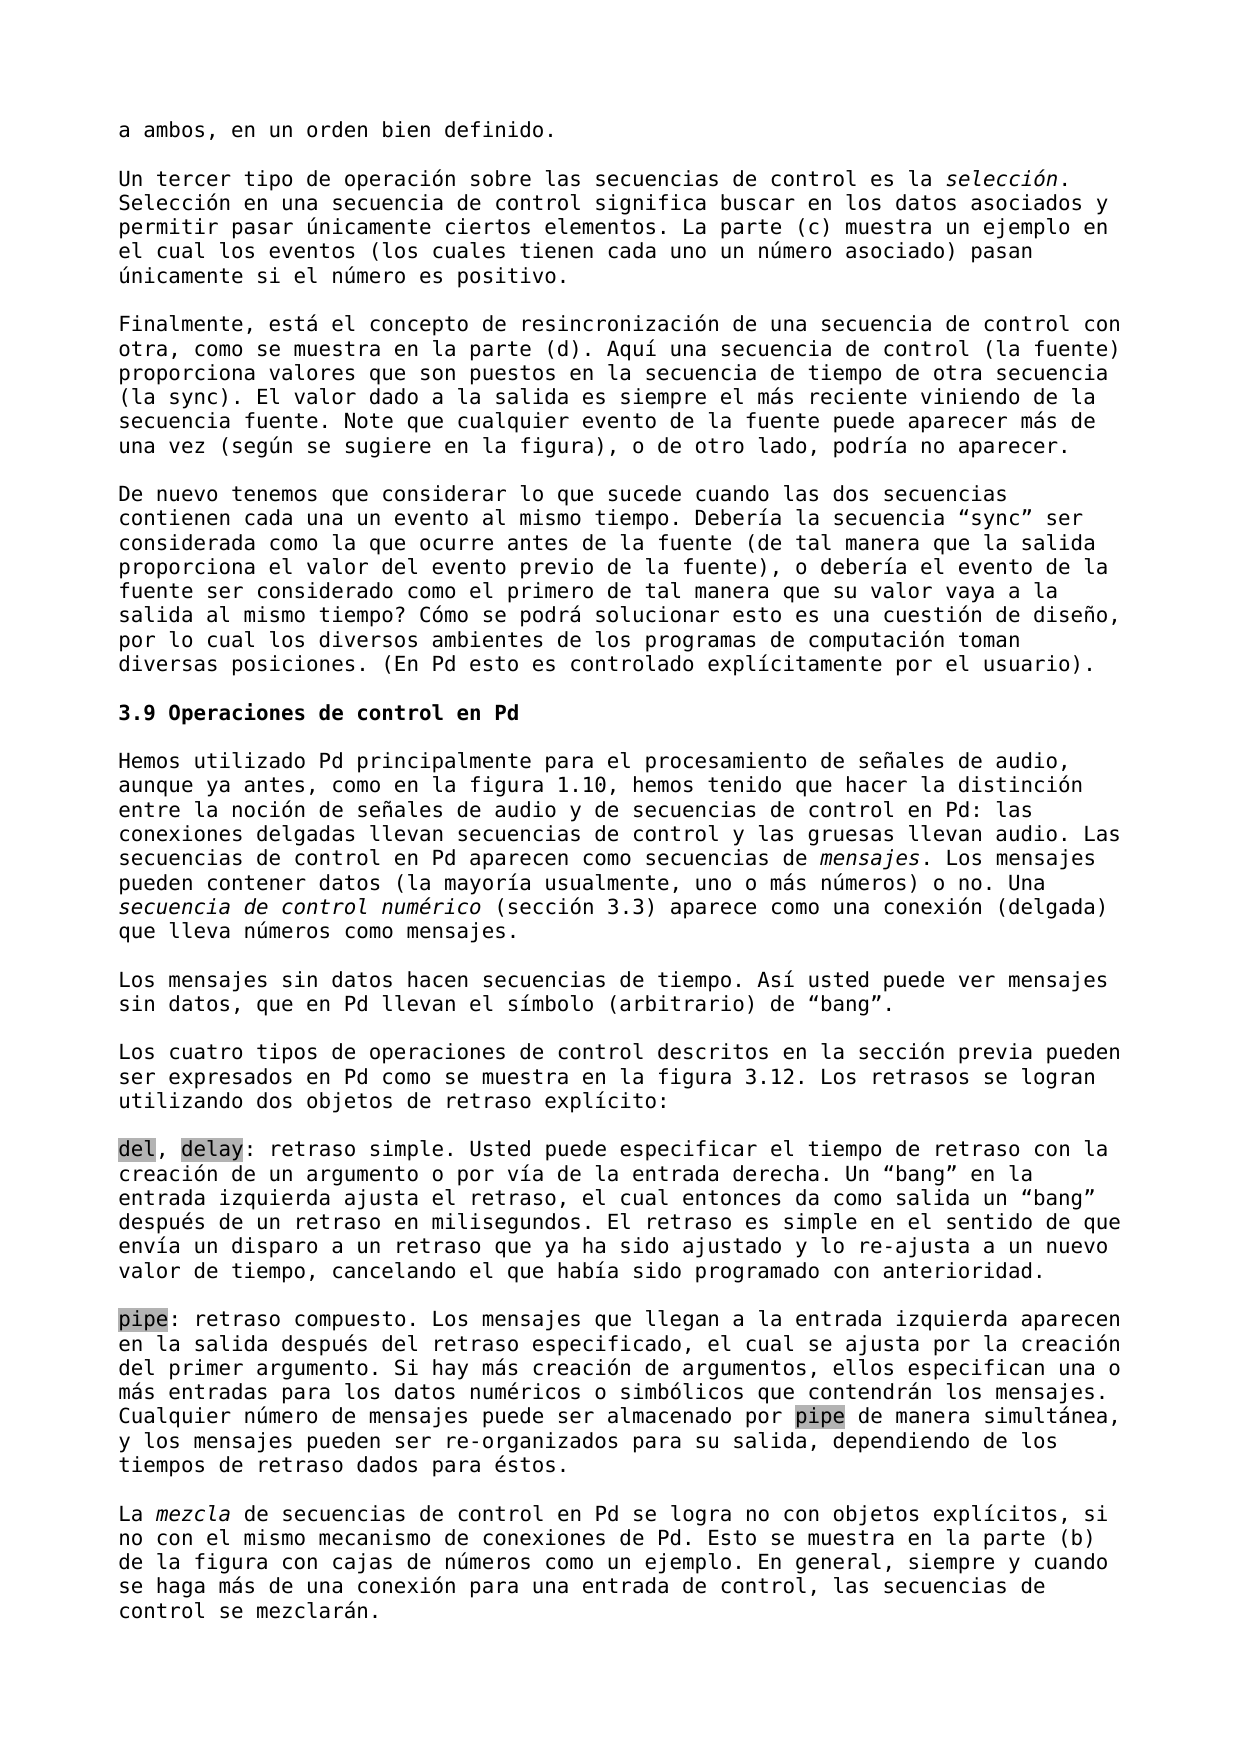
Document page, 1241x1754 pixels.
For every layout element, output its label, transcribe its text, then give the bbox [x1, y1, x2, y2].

text De nuevo tenemos que considerar lo que sucede cuando las dos secuencias contienen cada una un evento al mismo tiempo. Debería la secuencia “sync” ser considerada como la que ocurre antes de la fuente (de tal manera que la salida proporciona el valor del evento previo de la fuente), o debería el evento de la fuente ser considerado como el primero de tal manera que su valor vaya a la salida al mismo tiempo? Cómo se podrá solucionar esto es una cuestión de diseño, por lo cual los diversos ambientes de los programas de computación toman diversas posiciones. (En Pd esto es controlado explícitamente por el usuario). [118, 482, 1122, 676]
text Un tercer tipo de operación sobre las secuencias de control es la selección. Selección en una secuencia de control significa buscar en los datos asociados y permitir pasar únicamente ciertos elementos. La parte (c) muestra un ejemplo en el cual los eventos (los cuales tienen cada uno un número asociado) pasan únicamente si el número es positivo. [118, 167, 1122, 288]
text 3.9 Operaciones de control en Pd [118, 701, 1122, 725]
text Hemos utilizado Pd principalmente para el procesamiento de señales de audio, aunque ya antes, como en la figura 1.10, hemos tenido que hacer la distinción entre la noción de señales de audio y de secuencias de control en Pd: las conexiones delgadas llevan secuencias de control y las gruesas llevan audio. Las secuencias de control en Pd aparecen como secuencias de mensajes. Los mensajes pueden contener datos (la mayoría usualmente, uno o más números) o no. Una secuencia de control numérico (sección 3.3) aparece como una conexión (delgada) que lleva números como mensajes. [118, 749, 1122, 943]
text a ambos, en un orden bien definido. [118, 118, 1122, 142]
text pipe: retraso compuesto. Los mensajes que llegan a la entrada izquierda aparecen en la salida después del retraso especificado, el cual se ajusta por la creación del primer argumento. Si hay más creación de argumentos, ellos especifican una o más entradas para los datos numéricos o simbólicos que contendrán los mensajes. Cualquier número de mensajes puede ser almacenado por pipe de manera simultánea, y los mensajes pueden ser re-organizados para su salida, dependiendo de los tiempos de retraso dados para éstos. [118, 1307, 1122, 1477]
text del, delay: retraso simple. Usted puede especificar el tiempo de retraso con la creación de un argumento o por vía de la entrada derecha. Un “bang” en la entrada izquierda ajusta el retraso, el cual entonces da como salida un “bang” después de un retraso en milisegundos. El retraso es simple en el sentido de que envía un disparo a un retraso que ya ha sido ajustado y lo re-ajusta a un nuevo valor de tiempo, cancelando el que había sido programado con anterioridad. [118, 1137, 1122, 1283]
text Los cuatro tipos de operaciones de control descritos en la sección previa pueden ser expresados en Pd como se muestra en la figura 3.12. Los retrasos se logran utilizando dos objetos de retraso explícito: [118, 1040, 1122, 1113]
text La mezcla de secuencias de control en Pd se logra no con objetos explícitos, si no con el mismo mecanismo de conexiones de Pd. Esto se muestra en la parte (b) de la figura con cajas de números como un ejemplo. En general, siempre y cuando se haga más de una conexión para una entrada de control, las secuencias de control se mezclarán. [118, 1502, 1122, 1623]
text Finalmente, está el concepto de resincronización de una secuencia de control con otra, como se muestra en la parte (d). Aquí una secuencia de control (la fuente) proporciona valores que son puestos en la secuencia de tiempo de otra secuencia (la sync). El valor dado a la salida es siempre el más reciente viniendo de la secuencia fuente. Note que cualquier evento de la fuente puede aparecer más de una vez (según se sugiere en la figura), o de otro lado, podría no aparecer. [118, 312, 1122, 458]
text Los mensajes sin datos hacen secuencias de tiempo. Así usted puede ver mensajes sin datos, que en Pd llevan el símbolo (arbitrario) de “bang”. [118, 968, 1122, 1016]
